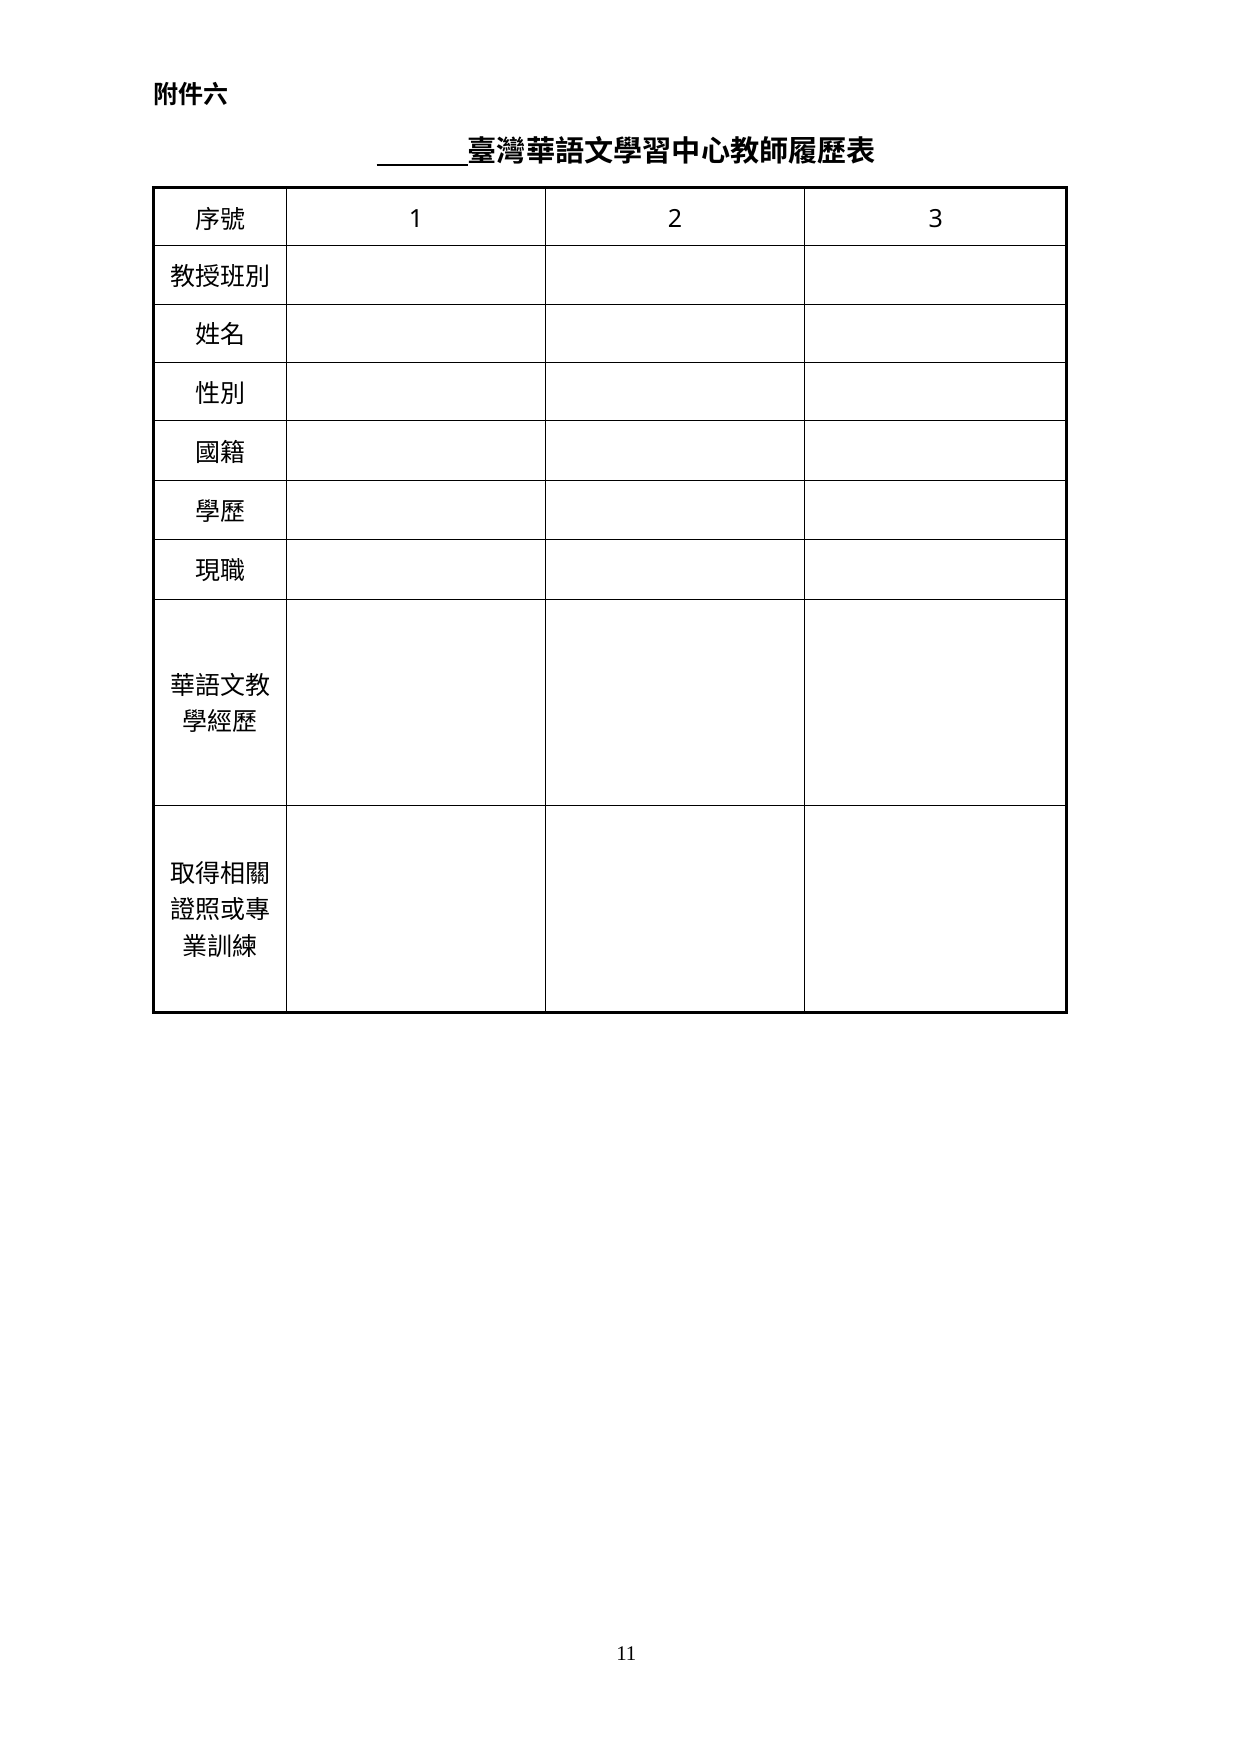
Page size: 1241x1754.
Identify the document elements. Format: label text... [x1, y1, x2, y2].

table_cell [805, 600, 1065, 805]
table_cell 教授班別 [155, 246, 286, 304]
table_cell [805, 363, 1065, 420]
table_cell [546, 481, 804, 539]
table_cell [287, 363, 545, 420]
text 附件六 [153, 75, 1098, 111]
table_cell [546, 421, 804, 480]
table_cell [546, 305, 804, 362]
table_cell 性別 [155, 363, 286, 420]
table_cell 取得相關證照或專業訓練 [155, 806, 286, 1011]
table_cell [546, 540, 804, 598]
table_header 1 [287, 189, 545, 245]
table_cell [287, 600, 545, 805]
table_cell [287, 246, 545, 304]
table_cell [287, 540, 545, 598]
table_cell [546, 806, 804, 1011]
table_cell [287, 806, 545, 1011]
table_cell 現職 [155, 540, 286, 598]
table_cell 華語文教學經歷 [155, 600, 286, 805]
table_cell 姓名 [155, 305, 286, 362]
table_cell [287, 421, 545, 480]
table_cell [805, 806, 1065, 1011]
table_header 序號 [155, 189, 286, 245]
table_cell 學歷 [155, 481, 286, 539]
text 臺灣華語文學習中心教師履歷表 [153, 127, 1098, 170]
table_cell 國籍 [155, 421, 286, 480]
table_cell [805, 540, 1065, 598]
table_cell [287, 305, 545, 362]
table_cell [546, 246, 804, 304]
table_header 2 [546, 189, 804, 245]
table_cell [287, 481, 545, 539]
table_cell [805, 421, 1065, 480]
table_header 3 [805, 189, 1065, 245]
table_cell [546, 600, 804, 805]
table_cell [805, 481, 1065, 539]
table_cell [805, 305, 1065, 362]
table_cell [805, 246, 1065, 304]
table_cell [546, 363, 804, 420]
